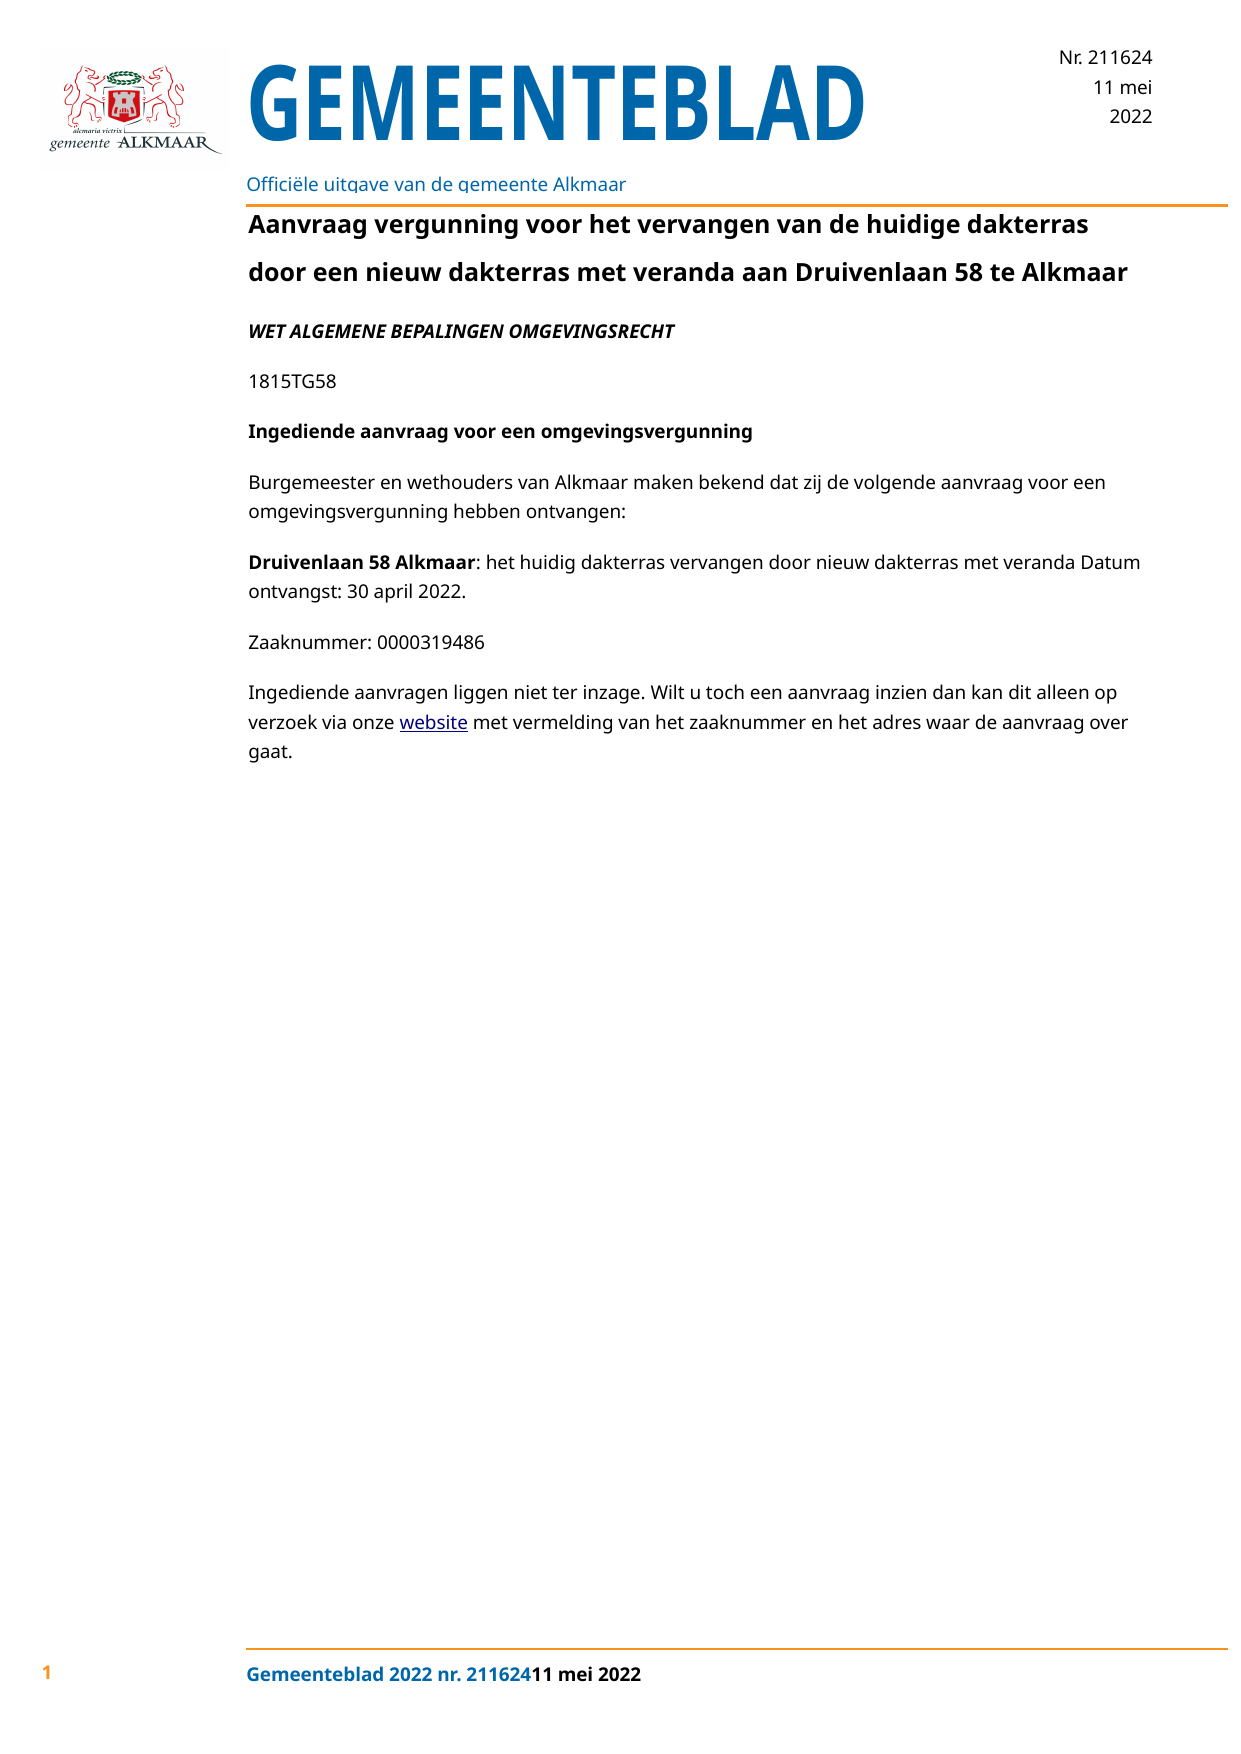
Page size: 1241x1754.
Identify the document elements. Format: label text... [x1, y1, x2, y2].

text WET ALGEMENE BEPALINGEN OMGEVINGSRECHT [248, 318, 1152, 344]
text Ingediende aanvraag voor een omgevingsvergunning [248, 419, 1152, 444]
text Ingediende aanvragen liggen niet ter inzage. Wilt u toch een aanvraag inzien dan kan dit alleen op verzoek via onze website met vermelding van het zaaknummer en het adres waar de aanvraag over gaat. [248, 679, 1152, 764]
text Zaaknummer: 0000319486 [248, 629, 1152, 655]
picture [41, 47, 231, 172]
text Aanvraag vergunning voor het vervangen van de huidige dakterras door een nieuw dakterras met veranda aan Druivenlaan 58 te Alkmaar [248, 207, 1152, 288]
text Druivenlaan 58 Alkmaar: het huidig dakterras vervangen door nieuw dakterras met veranda Datum ontvangst: 30 april 2022. [248, 549, 1152, 604]
text 1815TG58 [248, 368, 1152, 394]
text Burgemeester en wethouders van Alkmaar maken bekend dat zij de volgende aanvraag voor een omgevingsvergunning hebben ontvangen: [248, 469, 1152, 524]
